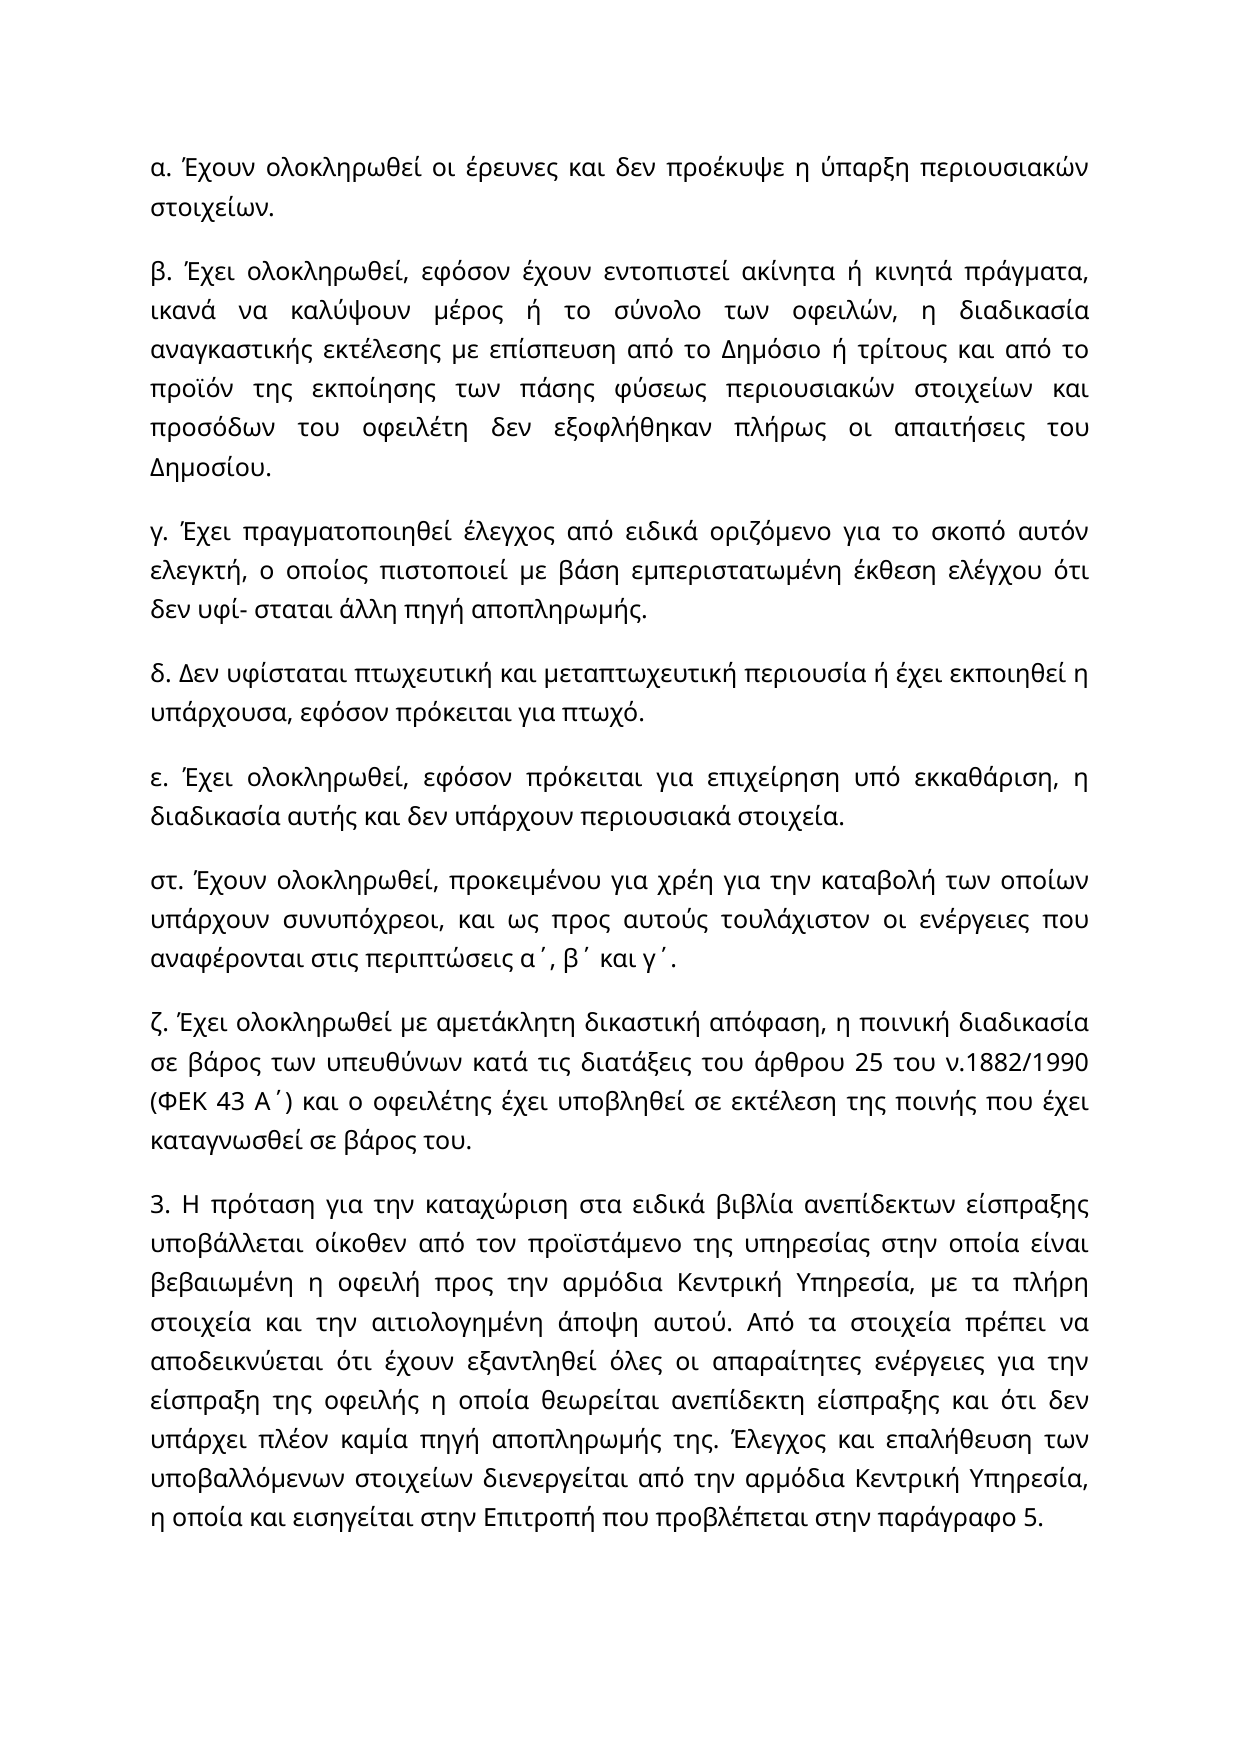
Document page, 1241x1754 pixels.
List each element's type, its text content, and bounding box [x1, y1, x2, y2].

text δ. Δεν υφίσταται πτωχευτική και μεταπτωχευτική περιουσία ή έχει εκποιηθεί η υπάρχουσα, εφόσον πρόκειται για πτωχό. [150, 656, 1090, 729]
text α. Έχουν ολοκληρωθεί οι έρευνες και δεν προέκυψε η ύπαρξη περιουσιακών στοιχείων. [150, 150, 1090, 223]
text γ. Έχει πραγματοποιηθεί έλεγχος από ειδικά οριζόμενο για το σκοπό αυτόν ελεγκτή, ο οποίος πιστοποιεί με βάση εμπεριστατωμένη έκθεση ελέγχου ότι δεν υφί- σταται άλλη πηγή αποπληρωμής. [150, 513, 1090, 626]
text β. Έχει ολοκληρωθεί, εφόσον έχουν εντοπιστεί ακίνητα ή κινητά πράγματα, ικανά να καλύψουν μέρος ή το σύνολο των οφειλών, η διαδικασία αναγκαστικής εκτέλεσης με επίσπευση από το Δημόσιο ή τρίτους και από το προϊόν της εκποίησης των πάσης φύσεως περιουσιακών στοιχείων και προσόδων του οφειλέτη δεν εξοφλήθηκαν πλήρως οι απαιτήσεις του Δημοσίου. [150, 253, 1090, 483]
text στ. Έχουν ολοκληρωθεί, προκειμένου για χρέη για την καταβολή των οποίων υπάρχουν συνυπόχρεοι, και ως προς αυτούς τουλάχιστον οι ενέργειες που αναφέρονται στις περιπτώσεις α΄, β΄ και γ΄. [150, 862, 1090, 975]
text 3. Η πρόταση για την καταχώριση στα ειδικά βιβλία ανεπίδεκτων είσπραξης υποβάλλεται οίκοθεν από τον προϊστάμενο της υπηρεσίας στην οποία είναι βεβαιωμένη η οφειλή προς την αρμόδια Κεντρική Υπηρεσία, με τα πλήρη στοιχεία και την αιτιολογημένη άποψη αυτού. Από τα στοιχεία πρέπει να αποδεικνύεται ότι έχουν εξαντληθεί όλες οι απαραίτητες ενέργειες για την είσπραξη της οφειλής η οποία θεωρείται ανεπίδεκτη είσπραξης και ότι δεν υπάρχει πλέον καμία πηγή αποπληρωμής της. Έλεγχος και επαλήθευση των υποβαλλόμενων στοιχείων διενεργείται από την αρμόδια Κεντρική Υπηρεσία, η οποία και εισηγείται στην Επιτροπή που προβλέπεται στην παράγραφο 5. [150, 1187, 1090, 1534]
text ε. Έχει ολοκληρωθεί, εφόσον πρόκειται για επιχείρηση υπό εκκαθάριση, η διαδικασία αυτής και δεν υπάρχουν περιουσιακά στοιχεία. [150, 759, 1090, 832]
text ζ. Έχει ολοκληρωθεί με αμετάκλητη δικαστική απόφαση, η ποινική διαδικασία σε βάρος των υπευθύνων κατά τις διατάξεις του άρθρου 25 του ν.1882/1990 (ΦΕΚ 43 Α΄) και ο οφειλέτης έχει υποβληθεί σε εκτέλεση της ποινής που έχει καταγνωσθεί σε βάρος του. [150, 1005, 1090, 1157]
